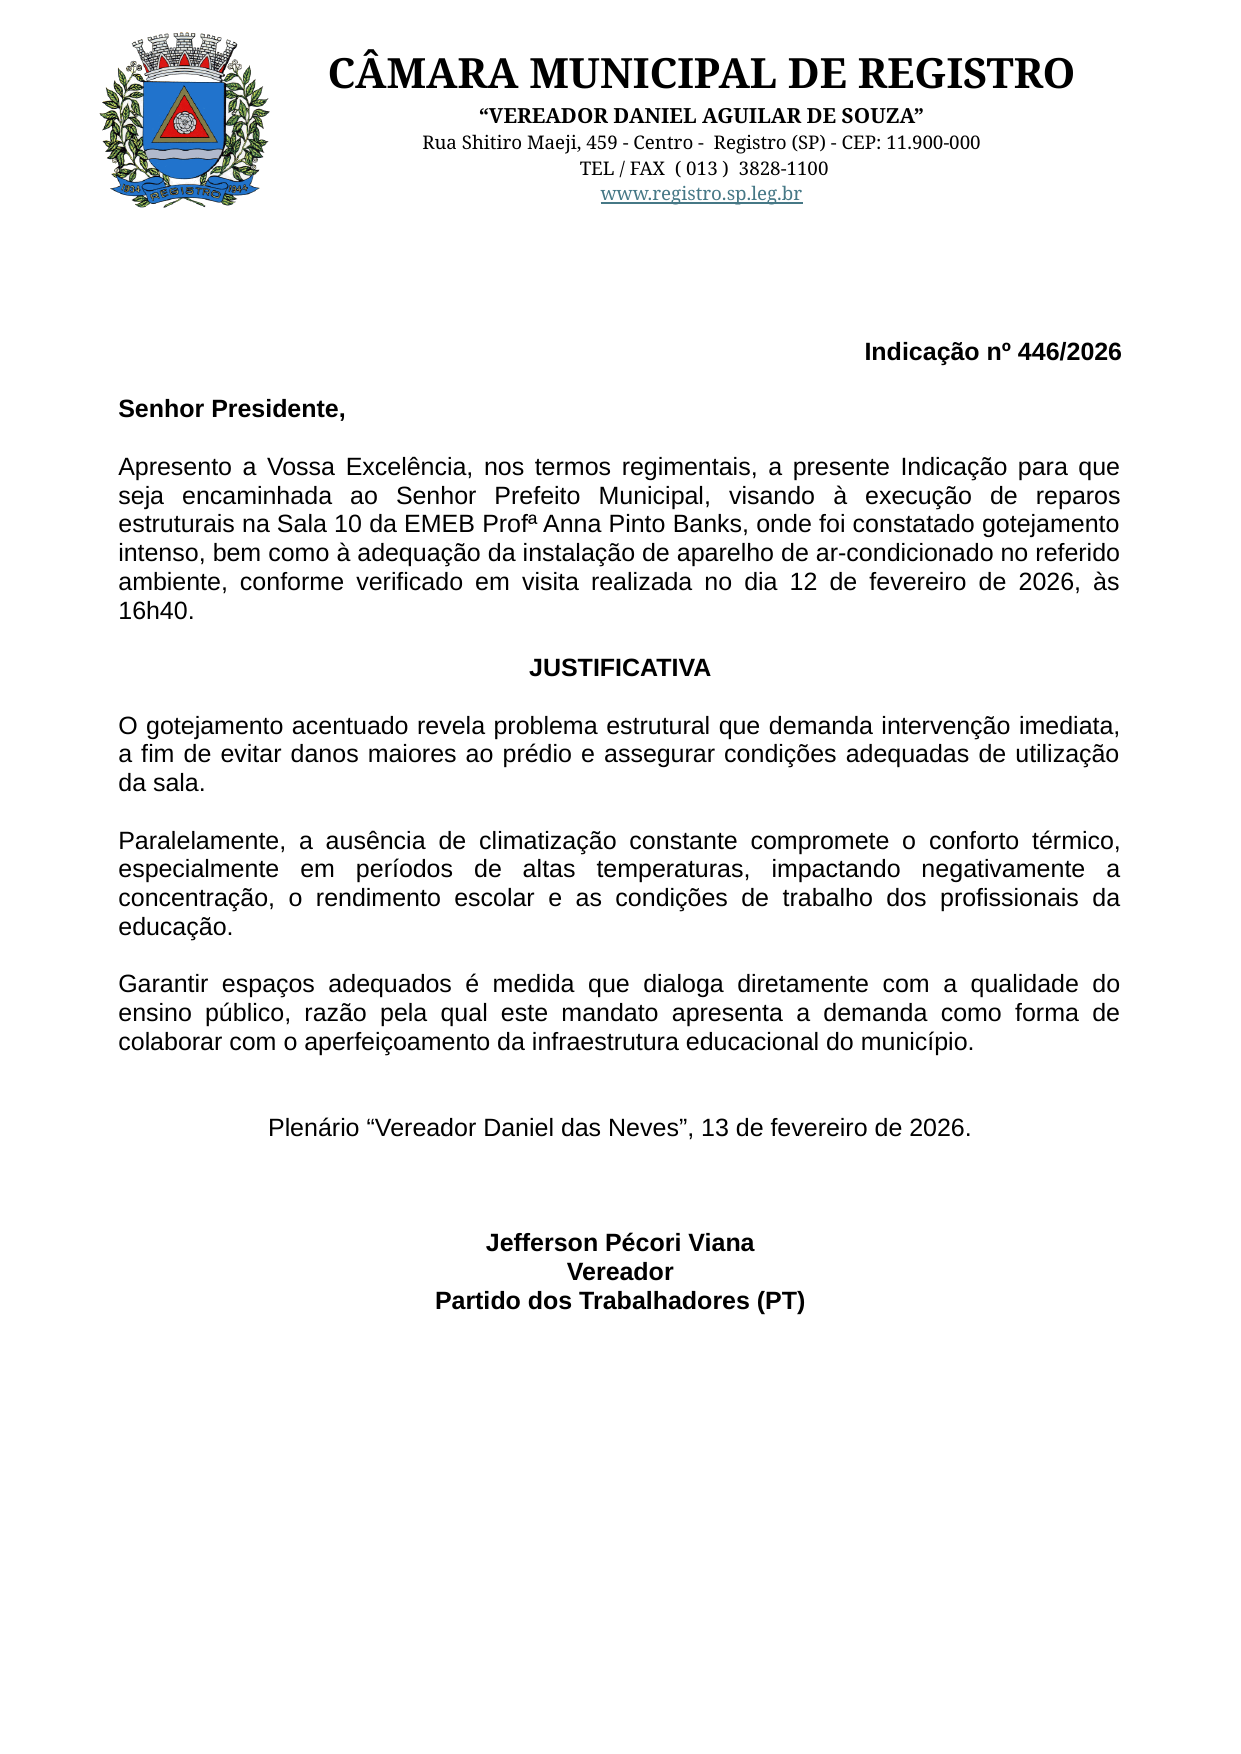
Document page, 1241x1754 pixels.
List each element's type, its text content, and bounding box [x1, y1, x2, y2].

text Paralelamente, a ausência de climatização constante compromete o conforto térmico, especialmente em períodos de altas temperaturas, impactando negativamente a concentração, o rendimento escolar e as condições de trabalho dos profissionais da educação. [118, 826, 1122, 941]
text Jefferson Pécori Viana [118, 1228, 1122, 1257]
text Plenário “Vereador Daniel das Neves”, 13 de fevereiro de 2026. [118, 1113, 1122, 1142]
text Senhor Presidente, [118, 394, 1122, 423]
text Garantir espaços adequados é medida que dialoga diretamente com a qualidade do ensino público, razão pela qual este mandato apresenta a demanda como forma de colaborar com o aperfeiçoamento da infraestrutura educacional do município. [118, 969, 1122, 1056]
text Vereador [118, 1257, 1122, 1286]
text Partido dos Trabalhadores (PT) [118, 1286, 1122, 1314]
text O gotejamento acentuado revela problema estrutural que demanda intervenção imediata, a fim de evitar danos maiores ao prédio e assegurar condições adequadas de utilização da sala. [118, 711, 1122, 797]
text JUSTIFICATIVA [118, 653, 1122, 682]
text Indicação nº 446/2026 [118, 337, 1122, 366]
picture [95, 26, 274, 213]
text Apresento a Vossa Excelência, nos termos regimentais, a presente Indicação para que seja encaminhada ao Senhor Prefeito Municipal, visando à execução de reparos estruturais na Sala 10 da EMEB Profª Anna Pinto Banks, onde foi constatado gotejamento intenso, bem como à adequação da instalação de aparelho de ar-condicionado no referido ambiente, conforme verificado em visita realizada no dia 12 de fevereiro de 2026, às 16h40. [118, 452, 1122, 624]
